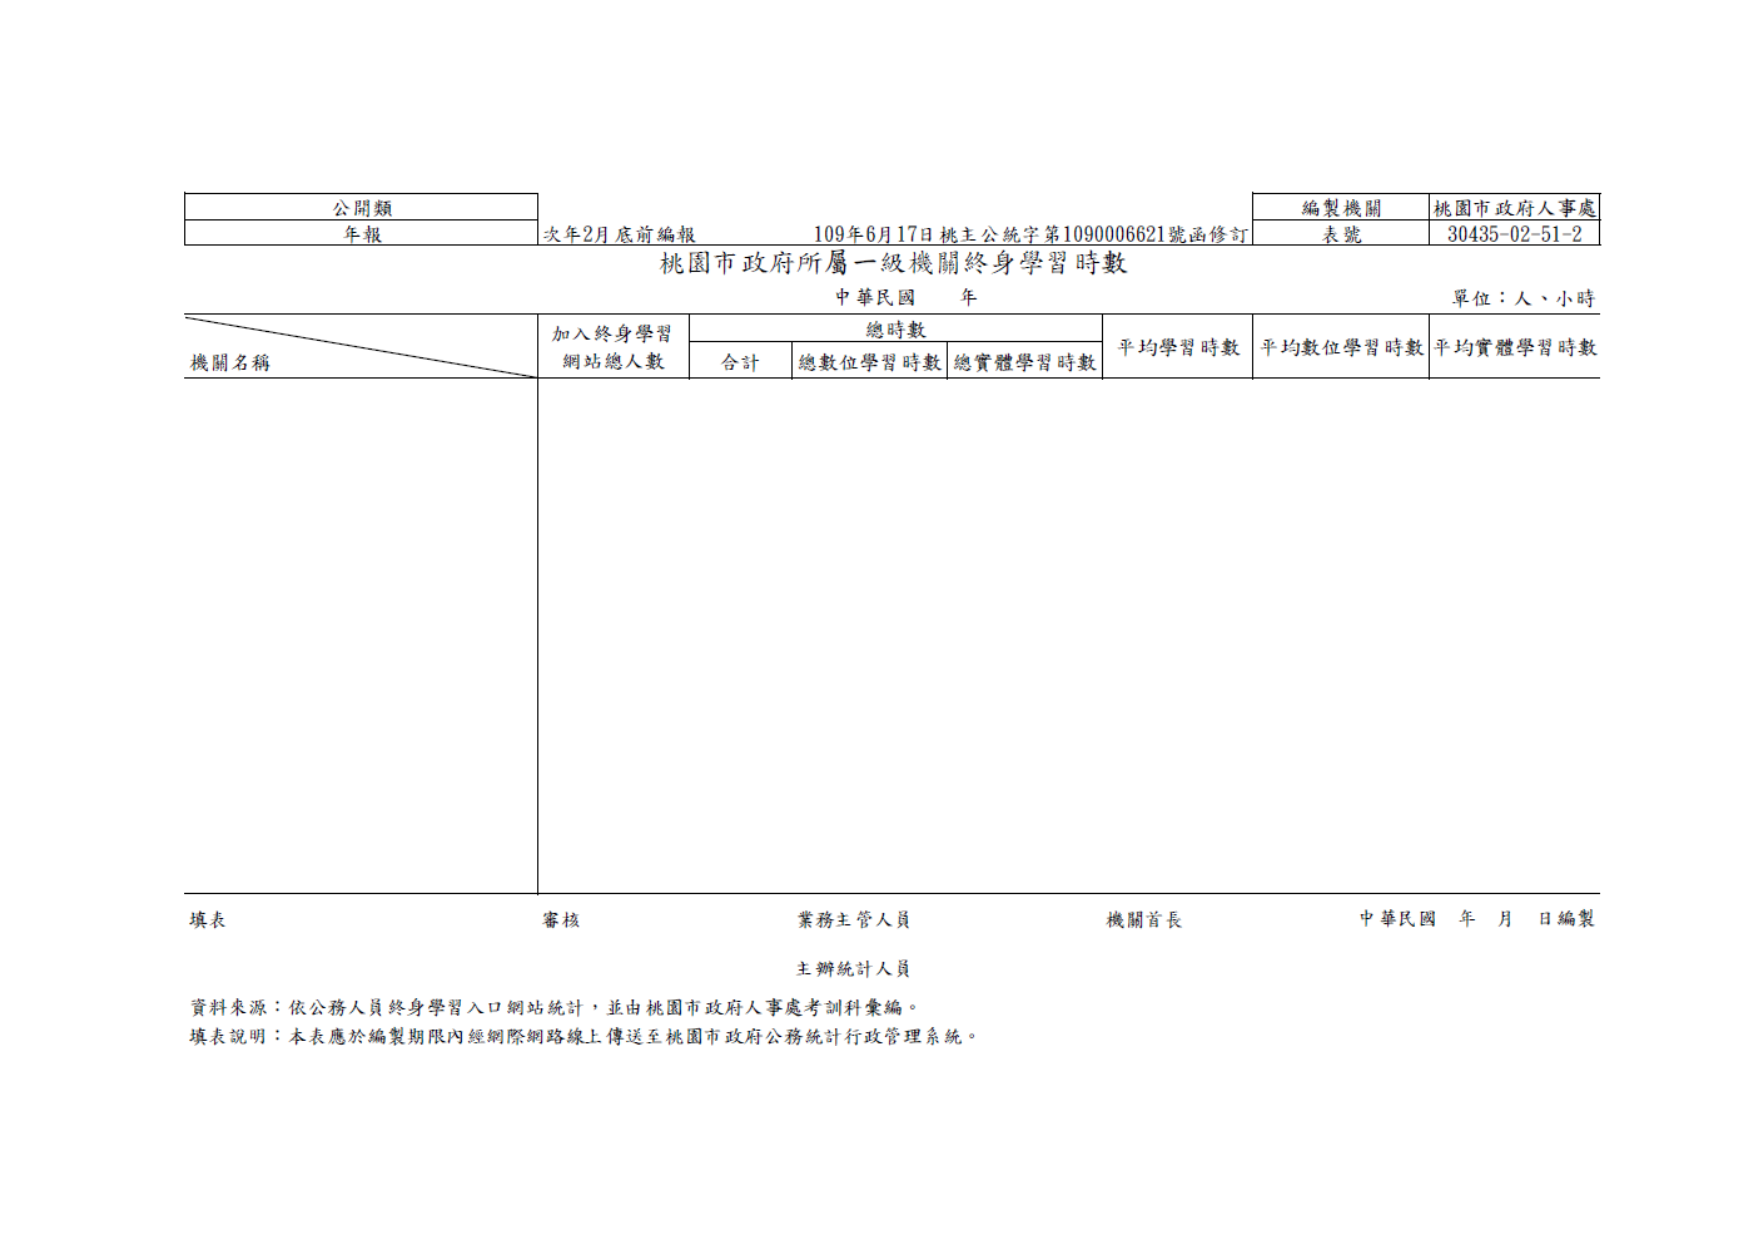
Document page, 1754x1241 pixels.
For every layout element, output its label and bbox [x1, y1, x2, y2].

picture [178, 183, 1609, 1046]
